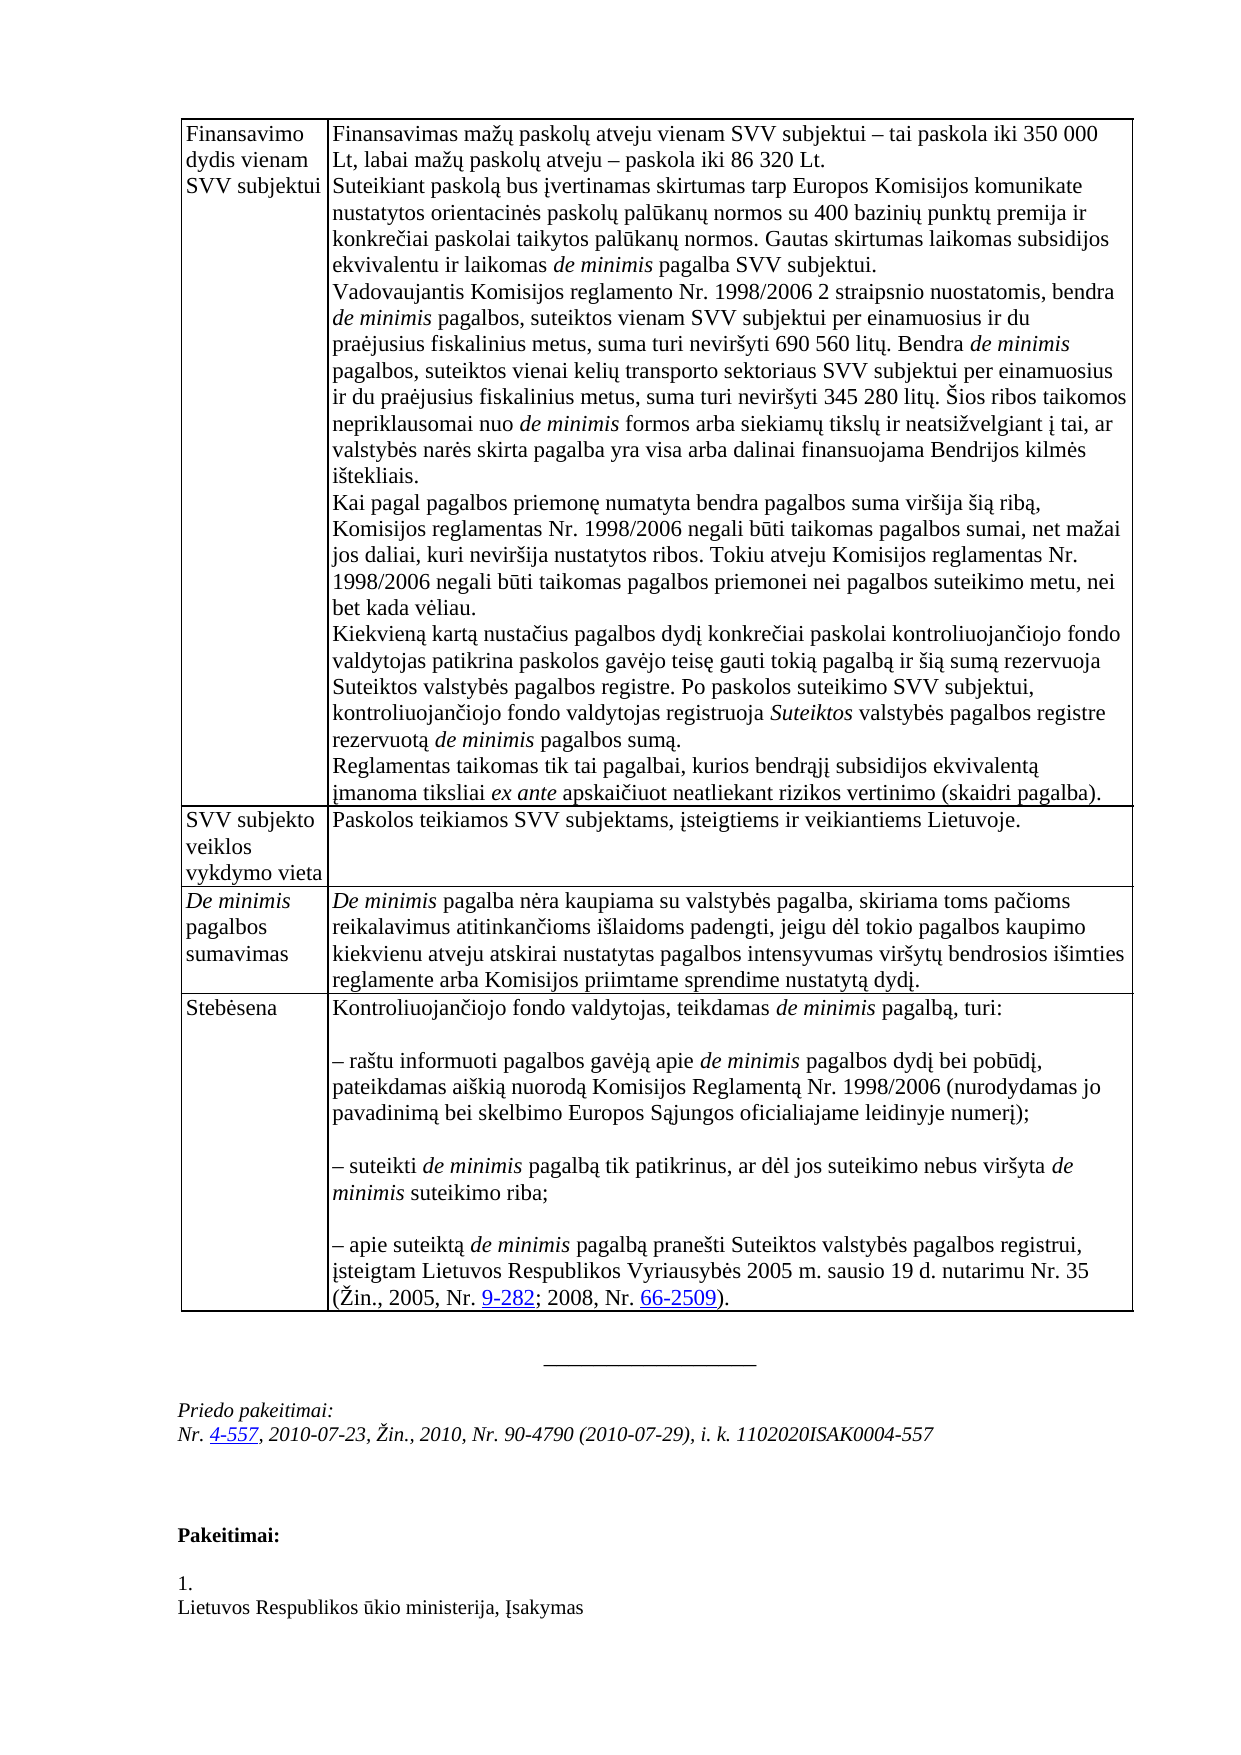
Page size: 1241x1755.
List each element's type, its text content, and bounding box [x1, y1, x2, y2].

text Nr. 4-557, 2010-07-23, Žin., 2010, Nr. 90-4790 (2010-07-29), i. k. 1102020ISAK0004-557 [177, 1422, 1122, 1446]
table_cell Stebėsena [182, 994, 327, 1310]
text Pakeitimai: [177, 1523, 1122, 1547]
text _________________ [177, 1341, 1122, 1369]
text Priedo pakeitimai: [177, 1398, 1122, 1422]
table_cell De minimis pagalba nėra kaupiama su valstybės pagalba, skiriama toms pačioms reikalavimus atitinkančioms išlaidoms padengti, jeigu dėl tokio pagalbos kaupimo kiekvienu atveju atskirai nustatytas pagalbos intensyvumas viršytų bendrosios išimties reglamente arba Komisijos priimtame sprendime nustatytą dydį. [329, 887, 1132, 992]
table_cell Finansavimo dydis vienam SVV subjektui [182, 120, 327, 805]
text Lietuvos Respublikos ūkio ministerija, Įsakymas [177, 1595, 1122, 1619]
table_cell De minimis pagalbos sumavimas [182, 887, 327, 992]
text 1. [177, 1571, 1122, 1595]
table_cell SVV subjekto veiklos vykdymo vieta [182, 807, 327, 886]
table_cell Kontroliuojančiojo fondo valdytojas, teikdamas de minimis pagalbą, turi: – raštu informuoti pagalbos gavėją apie de minimis pagalbos dydį bei pobūdį, pateikdamas aiškią nuorodą Komisijos Reglamentą Nr. 1998/2006 (nurodydamas jo pavadinimą bei skelbimo Europos Sąjungos oficialiajame leidinyje numerį); – suteikti de minimis pagalbą tik patikrinus, ar dėl jos suteikimo nebus viršyta de minimis suteikimo riba; – apie suteiktą de minimis pagalbą pranešti Suteiktos valstybės pagalbos registrui, įsteigtam Lietuvos Respublikos Vyriausybės 2005 m. sausio 19 d. nutarimu Nr. 35 (Žin., 2005, Nr. 9-282; 2008, Nr. 66-2509). [329, 994, 1132, 1310]
table_cell Paskolos teikiamos SVV subjektams, įsteigtiems ir veikiantiems Lietuvoje. [329, 807, 1132, 886]
table_cell Finansavimas mažų paskolų atveju vienam SVV subjektui – tai paskola iki 350 000 Lt, labai mažų paskolų atveju – paskola iki 86 320 Lt. Suteikiant paskolą bus įvertinamas skirtumas tarp Europos Komisijos komunikate nustatytos orientacinės paskolų palūkanų normos su 400 bazinių punktų premija ir konkrečiai paskolai taikytos palūkanų normos. Gautas skirtumas laikomas subsidijos ekvivalentu ir laikomas de minimis pagalba SVV subjektui. Vadovaujantis Komisijos reglamento Nr. 1998/2006 2 straipsnio nuostatomis, bendra de minimis pagalbos, suteiktos vienam SVV subjektui per einamuosius ir du praėjusius fiskalinius metus, suma turi neviršyti 690 560 litų. Bendra de minimis pagalbos, suteiktos vienai kelių transporto sektoriaus SVV subjektui per einamuosius ir du praėjusius fiskalinius metus, suma turi neviršyti 345 280 litų. Šios ribos taikomos nepriklausomai nuo de minimis formos arba siekiamų tikslų ir neatsižvelgiant į tai, ar valstybės narės skirta pagalba yra visa arba dalinai finansuojama Bendrijos kilmės ištekliais. Kai pagal pagalbos priemonę numatyta bendra pagalbos suma viršija šią ribą, Komisijos reglamentas Nr. 1998/2006 negali būti taikomas pagalbos sumai, net mažai jos daliai, kuri neviršija nustatytos ribos. Tokiu atveju Komisijos reglamentas Nr. 1998/2006 negali būti taikomas pagalbos priemonei nei pagalbos suteikimo metu, nei bet kada vėliau. Kiekvieną kartą nustačius pagalbos dydį konkrečiai paskolai kontroliuojančiojo fondo valdytojas patikrina paskolos gavėjo teisę gauti tokią pagalbą ir šią sumą rezervuoja Suteiktos valstybės pagalbos registre. Po paskolos suteikimo SVV subjektui, kontroliuojančiojo fondo valdytojas registruoja Suteiktos valstybės pagalbos registre rezervuotą de minimis pagalbos sumą. Reglamentas taikomas tik tai pagalbai, kurios bendrąjį subsidijos ekvivalentą įmanoma tiksliai ex ante apskaičiuot neatliekant rizikos vertinimo (skaidri pagalba). [329, 120, 1132, 805]
